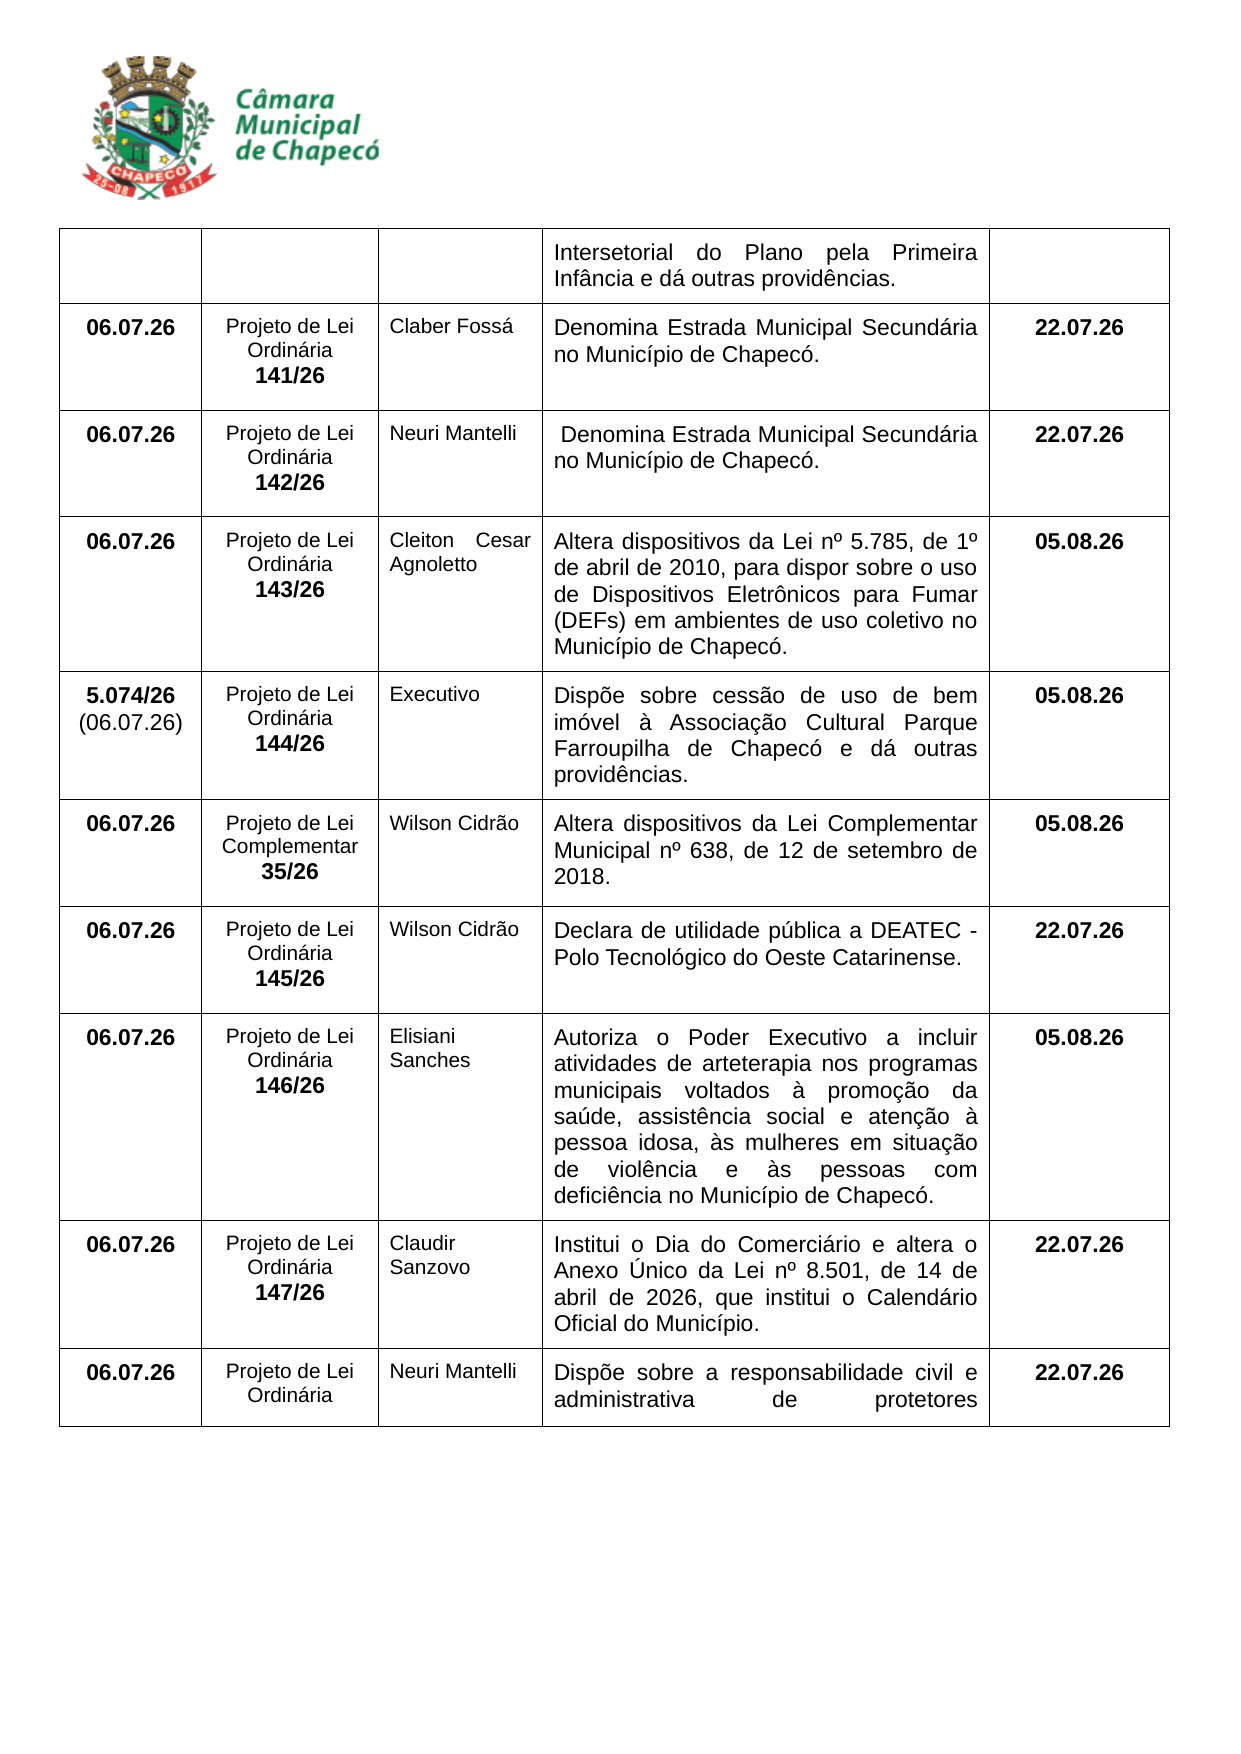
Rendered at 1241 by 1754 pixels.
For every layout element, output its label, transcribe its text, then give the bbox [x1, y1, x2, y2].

table_cell 22.07.26 [990, 411, 1169, 516]
table_cell [990, 229, 1169, 303]
table_cell 05.08.26 [990, 800, 1169, 906]
table_cell 06.07.26 [60, 517, 201, 671]
table_cell Claber Fossá [379, 304, 542, 409]
table_cell 22.07.26 [990, 907, 1169, 1012]
table_cell Projeto de Lei Ordinária 141/26 [202, 304, 378, 409]
table_cell Wilson Cidrão [379, 907, 542, 1012]
table_cell Projeto de Lei Complementar 35/26 [202, 800, 378, 906]
table_cell Executivo [379, 672, 542, 799]
table_cell Cleiton Cesar Agnoletto [379, 517, 542, 671]
table_cell 05.08.26 [990, 672, 1169, 799]
table_cell Projeto de Lei Ordinária 144/26 [202, 672, 378, 799]
table_cell Wilson Cidrão [379, 800, 542, 906]
table_cell Autoriza o Poder Executivo a incluir atividades de arteterapia nos programas municipais voltados à promoção da saúde, assistência social e atenção à pessoa idosa, às mulheres em situação de violência e às pessoas com deficiência no Município de Chapecó. [543, 1014, 989, 1220]
table_cell Projeto de Lei Ordinária 147/26 [202, 1221, 378, 1348]
table_cell 05.08.26 [990, 517, 1169, 671]
table_cell 06.07.26 [60, 1349, 201, 1426]
table_cell Denomina Estrada Municipal Secundária no Município de Chapecó. [543, 304, 989, 409]
table_cell Altera dispositivos da Lei Complementar Municipal nº 638, de 12 de setembro de 2018. [543, 800, 989, 906]
table_cell 05.08.26 [990, 1014, 1169, 1220]
table_cell Projeto de Lei Ordinária 146/26 [202, 1014, 378, 1220]
table_cell Projeto de Lei Ordinária 143/26 [202, 517, 378, 671]
table_cell Dispõe sobre a responsabilidade civil e administrativa de protetores [543, 1349, 989, 1426]
table_cell [202, 229, 378, 303]
table_cell Projeto de Lei Ordinária 142/26 [202, 411, 378, 516]
table_cell 06.07.26 [60, 411, 201, 516]
table_cell 22.07.26 [990, 1349, 1169, 1426]
table_cell Intersetorial do Plano pela Primeira Infância e dá outras providências. [543, 229, 989, 303]
table_cell 5.074/26 (06.07.26) [60, 672, 201, 799]
table_cell Claudir Sanzovo [379, 1221, 542, 1348]
table_cell 06.07.26 [60, 1221, 201, 1348]
table_cell [379, 229, 542, 303]
table_cell Projeto de Lei Ordinária 145/26 [202, 907, 378, 1012]
table_cell 06.07.26 [60, 800, 201, 906]
table_cell Neuri Mantelli [379, 1349, 542, 1426]
table_cell 06.07.26 [60, 1014, 201, 1220]
table_cell Altera dispositivos da Lei nº 5.785, de 1º de abril de 2010, para dispor sobre o uso de Dispositivos Eletrônicos para Fumar (DEFs) em ambientes de uso coletivo no Município de Chapecó. [543, 517, 989, 671]
table_cell Dispõe sobre cessão de uso de bem imóvel à Associação Cultural Parque Farroupilha de Chapecó e dá outras providências. [543, 672, 989, 799]
table_cell 06.07.26 [60, 907, 201, 1012]
table_cell Neuri Mantelli [379, 411, 542, 516]
table_cell [60, 229, 201, 303]
picture [81, 56, 379, 200]
table_cell 22.07.26 [990, 1221, 1169, 1348]
table_cell Denomina Estrada Municipal Secundária no Município de Chapecó. [543, 411, 989, 516]
table_cell Elisiani Sanches [379, 1014, 542, 1220]
table_cell Declara de utilidade pública a DEATEC - Polo Tecnológico do Oeste Catarinense. [543, 907, 989, 1012]
table_cell Projeto de Lei Ordinária [202, 1349, 378, 1426]
table_cell Institui o Dia do Comerciário e altera o Anexo Único da Lei nº 8.501, de 14 de abril de 2026, que institui o Calendário Oficial do Município. [543, 1221, 989, 1348]
table_cell 22.07.26 [990, 304, 1169, 409]
table_cell 06.07.26 [60, 304, 201, 409]
